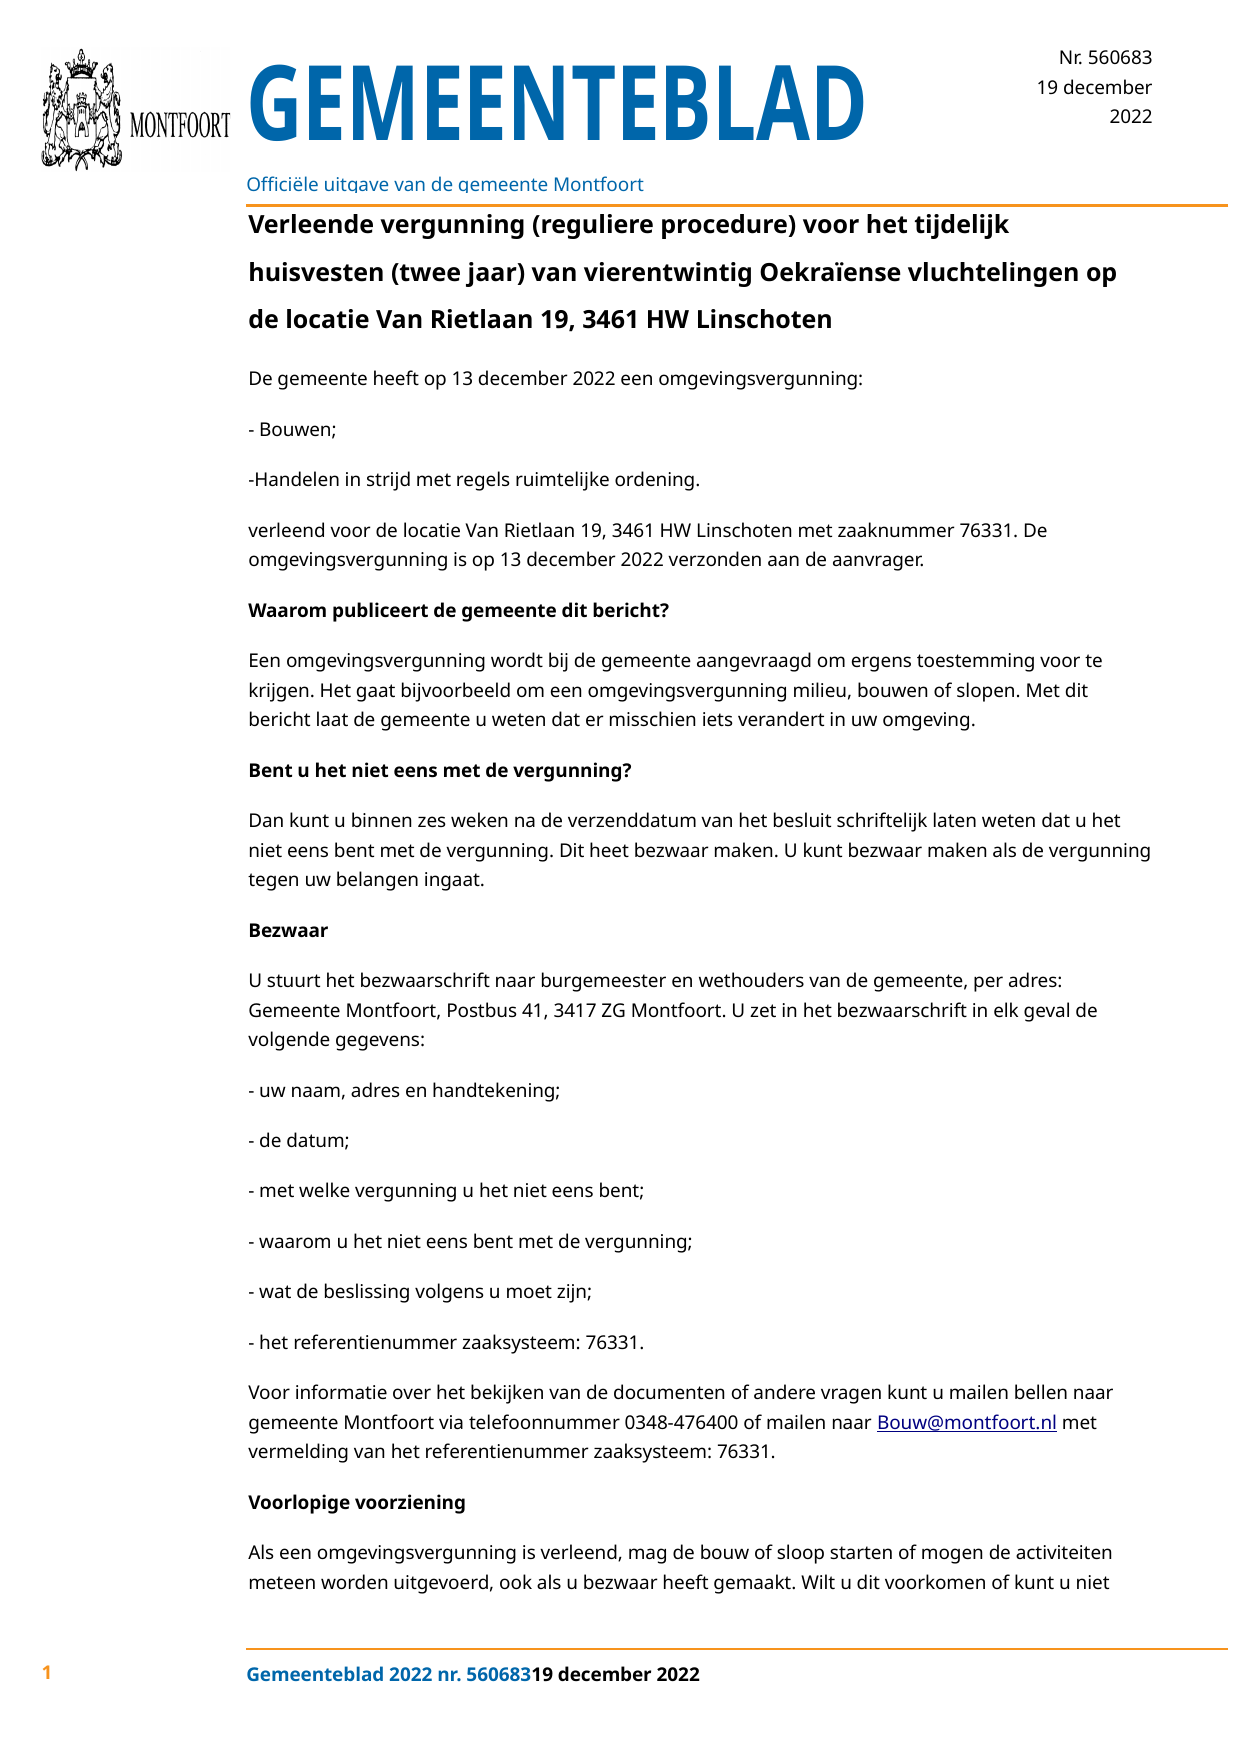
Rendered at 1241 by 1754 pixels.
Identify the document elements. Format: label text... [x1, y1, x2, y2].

text Bent u het niet eens met de vergunning? [248, 757, 1152, 782]
text verleend voor de locatie Van Rietlaan 19, 3461 HW Linschoten met zaaknummer 76331. De omgevingsvergunning is op 13 december 2022 verzonden aan de aanvrager. [248, 517, 1152, 572]
text - Bouwen; [248, 416, 1152, 442]
picture [41, 47, 231, 172]
text -Handelen in strijd met regels ruimtelijke ordening. [248, 466, 1152, 492]
text Een omgevingsvergunning wordt bij de gemeente aangevraagd om ergens toestemming voor te krijgen. Het gaat bijvoorbeeld om een omgevingsvergunning milieu, bouwen of slopen. Met dit bericht laat de gemeente u weten dat er misschien iets verandert in uw omgeving. [248, 647, 1152, 732]
text Dan kunt u binnen zes weken na de verzenddatum van het besluit schriftelijk laten weten dat u het niet eens bent met de vergunning. Dit heet bezwaar maken. U kunt bezwaar maken als de vergunning tegen uw belangen ingaat. [248, 807, 1152, 892]
text - het referentienummer zaaksysteem: 76331. [248, 1329, 1152, 1354]
text - de datum; [248, 1127, 1152, 1153]
text Waarom publiceert de gemeente dit bericht? [248, 597, 1152, 622]
text Voor informatie over het bekijken van de documenten of andere vragen kunt u mailen bellen naar gemeente Montfoort via telefoonnummer 0348-476400 of mailen naar Bouw@montfoort.nl met vermelding van het referentienummer zaaksysteem: 76331. [248, 1379, 1152, 1464]
text - met welke vergunning u het niet eens bent; [248, 1178, 1152, 1203]
text De gemeente heeft op 13 december 2022 een omgevingsvergunning: [248, 366, 1152, 391]
text - wat de beslissing volgens u moet zijn; [248, 1278, 1152, 1304]
text Als een omgevingsvergunning is verleend, mag de bouw of sloop starten of mogen de activiteiten meteen worden uitgevoerd, ook als u bezwaar heeft gemaakt. Wilt u dit voorkomen of kunt u niet [248, 1539, 1152, 1594]
text Verleende vergunning (reguliere procedure) voor het tijdelijk huisvesten (twee jaar) van vierentwintig Oekraïense vluchtelingen op de locatie Van Rietlaan 19, 3461 HW Linschoten [248, 207, 1152, 336]
text Bezwaar [248, 917, 1152, 942]
text - waarom u het niet eens bent met de vergunning; [248, 1228, 1152, 1254]
text U stuurt het bezwaarschrift naar burgemeester en wethouders van de gemeente, per adres: Gemeente Montfoort, Postbus 41, 3417 ZG Montfoort. U zet in het bezwaarschrift in elk geval de volgende gegevens: [248, 967, 1152, 1052]
text Voorlopige voorziening [248, 1489, 1152, 1514]
text - uw naam, adres en handtekening; [248, 1077, 1152, 1102]
